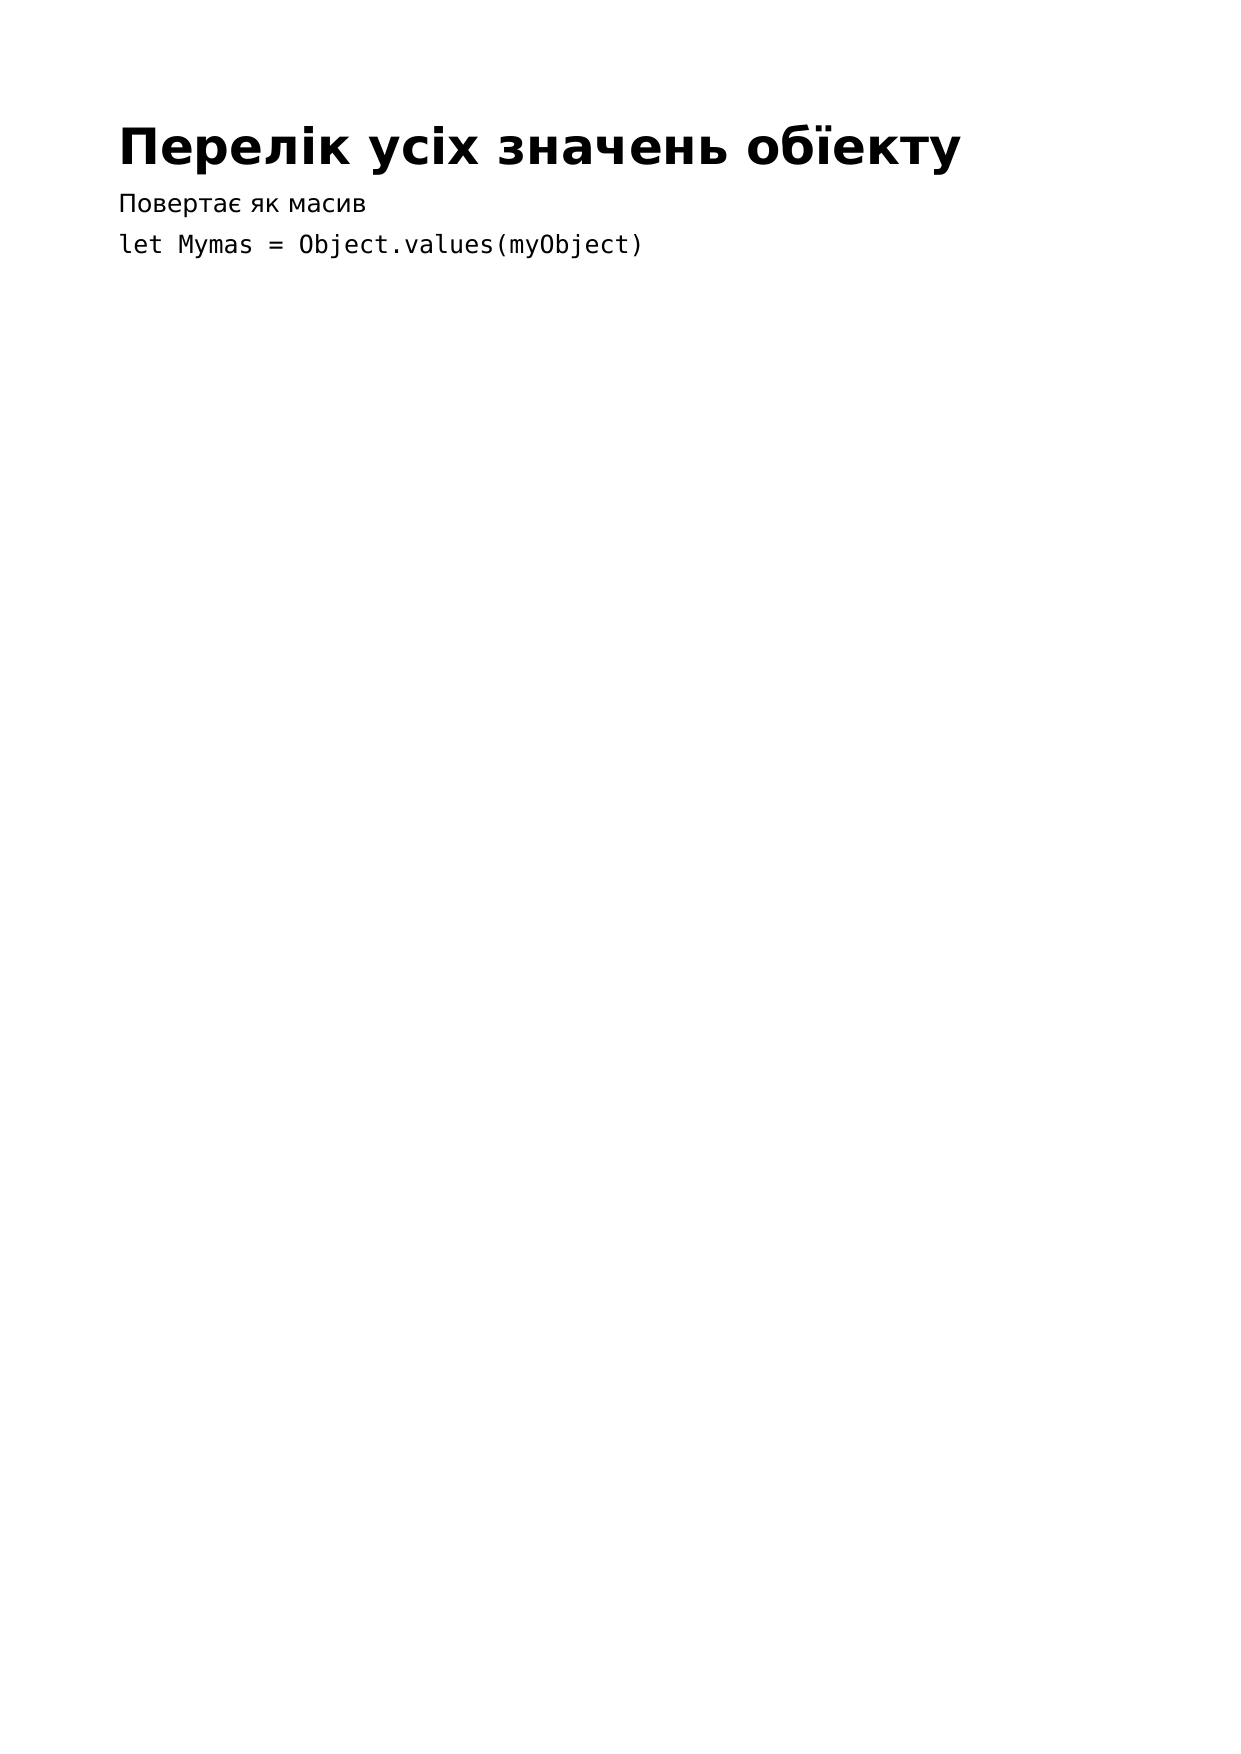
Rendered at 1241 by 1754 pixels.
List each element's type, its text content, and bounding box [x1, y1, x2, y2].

text Повертає як масив [118, 189, 1122, 218]
text let Mymas = Object.values(myObject) [118, 231, 1122, 260]
subtitle Перелік усіх значень обїекту [118, 118, 1122, 176]
